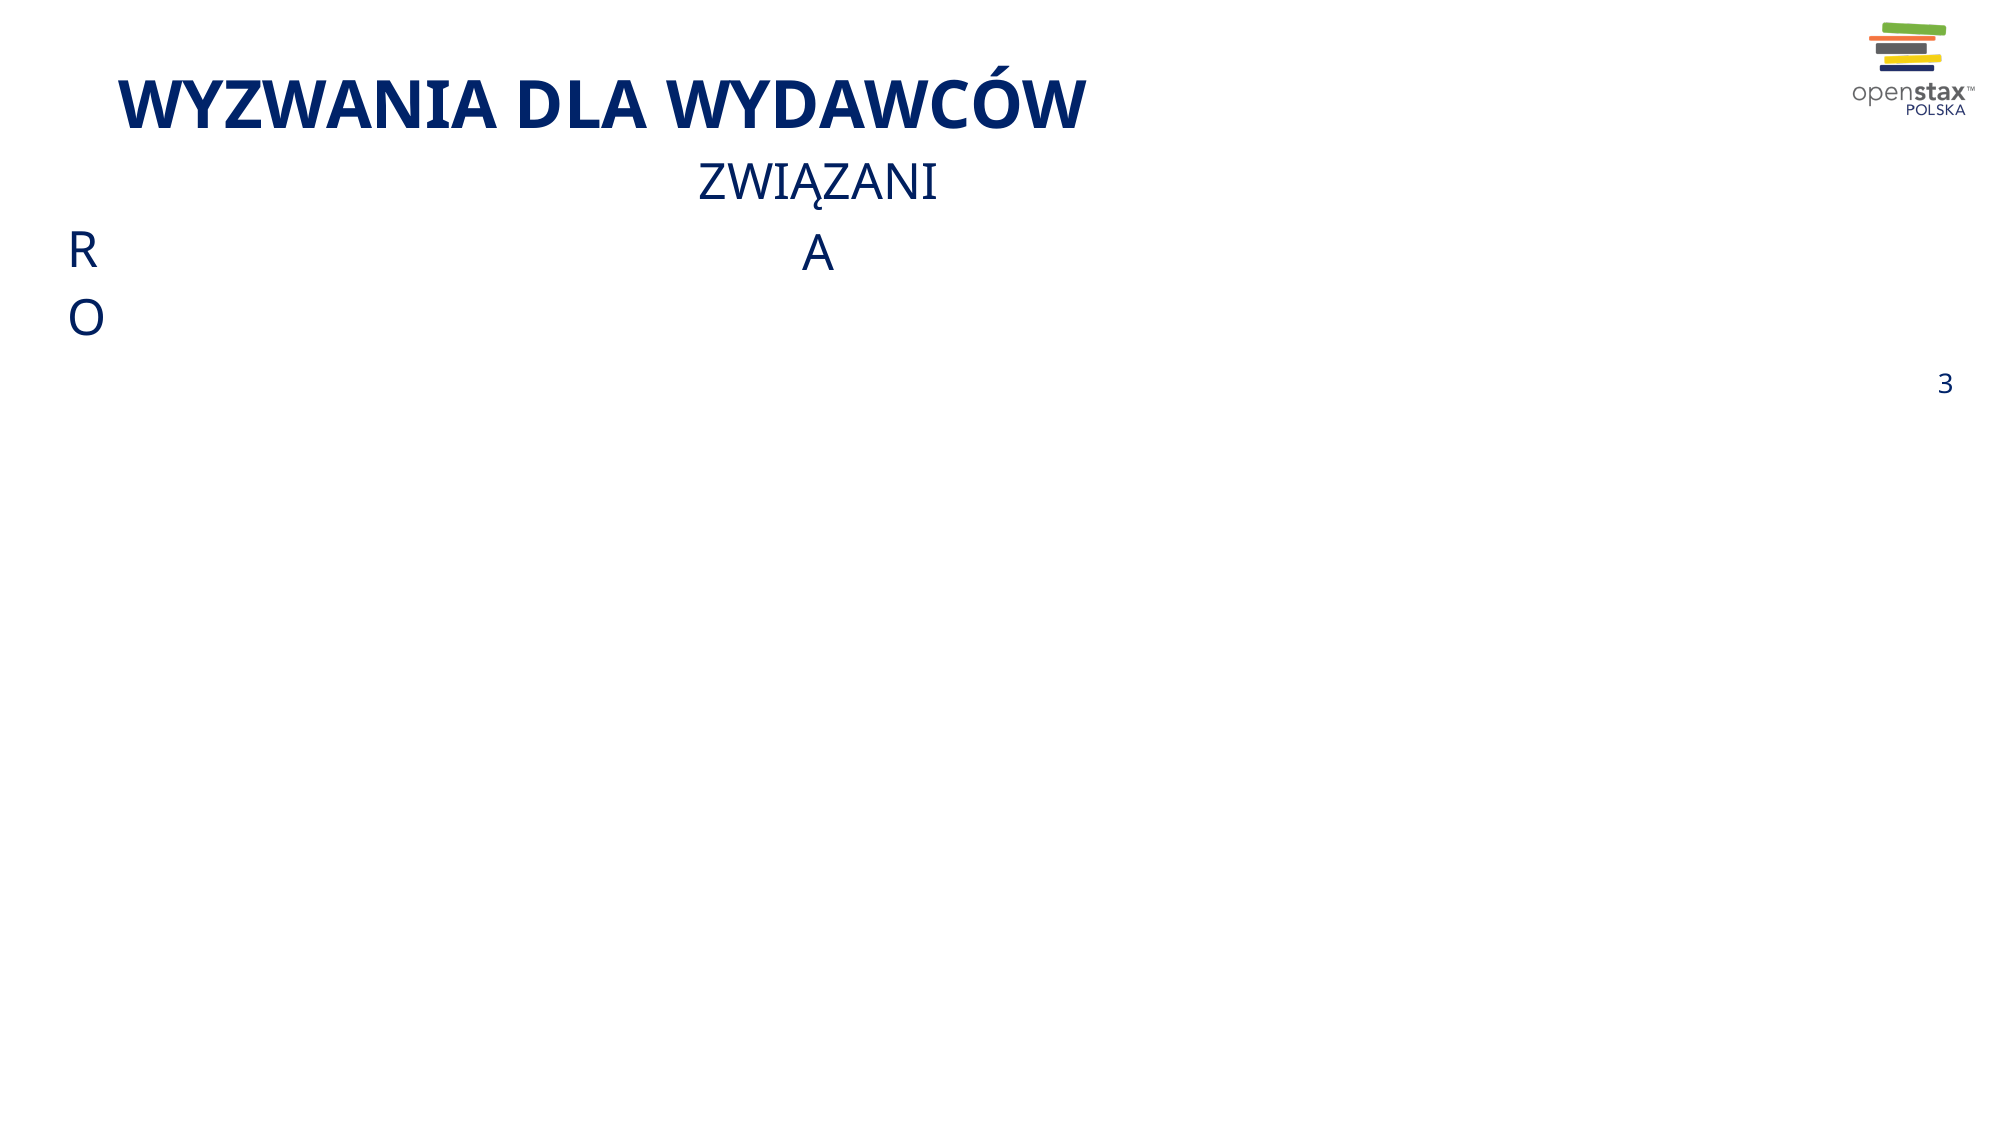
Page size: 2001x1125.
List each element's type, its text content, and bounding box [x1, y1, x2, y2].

text A [599, 216, 1038, 284]
text ROZWIĄZANI [666, 148, 970, 214]
text 3 [599, 364, 1953, 401]
